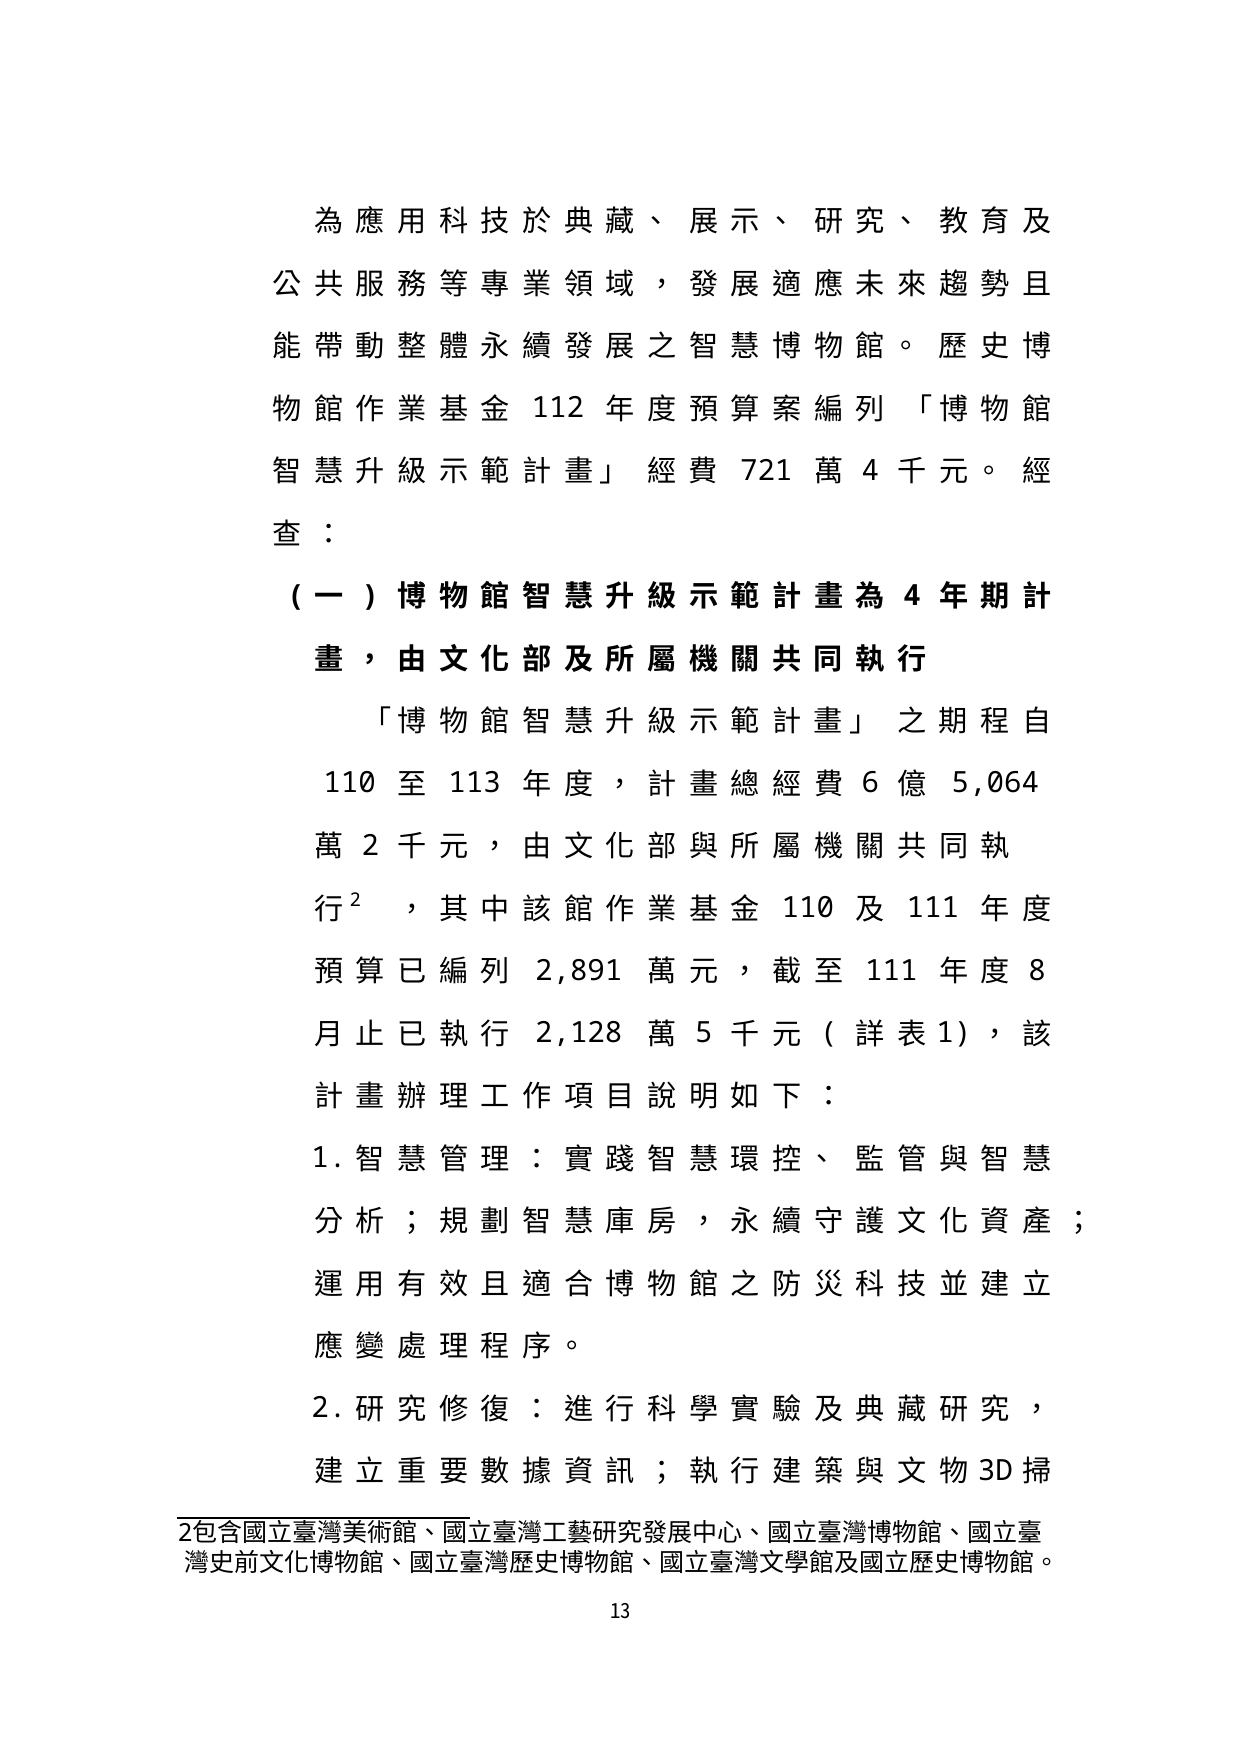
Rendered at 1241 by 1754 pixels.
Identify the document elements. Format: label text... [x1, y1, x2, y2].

text 「博物館智慧升級示範計畫」之期程自110至113年度，計畫總經費6億5,064萬2千元，由文化部與所屬機關共同執行，其中該館作業基金110及111年度預算已編列2,891萬元，截至111年度8月止已執行2,128萬5千元(詳表1)，該計畫辦理工作項目說明如下： [271, 677, 1058, 1115]
text 包含國立臺灣美術館、國立臺灣工藝研究發展中心、國立臺灣博物館、國立臺灣史前文化博物館、國立臺灣歷史博物館、國立臺灣文學館及國立歷史博物館。 [177, 1518, 1063, 1577]
text 1.智慧管理：實踐智慧環控、監管與智慧分析；規劃智慧庫房，永續守護文化資產；運用有效且適合博物館之防災科技並建立應變處理程序。 [271, 1115, 1058, 1365]
text 為應用科技於典藏、展示、研究、教育及公共服務等專業領域，發展適應未來趨勢且能帶動整體永續發展之智慧博物館。歷史博物館作業基金112年度預算案編列「博物館智慧升級示範計畫」經費721萬4千元。經查： [242, 177, 1058, 552]
text 2.研究修復：進行科學實驗及典藏研究，建立重要數據資訊；執行建築與文物3D掃描建模分析及應用，提供修復前、後之比對，並可應用於後續保存措施或展示設計。 [271, 1365, 1058, 1490]
text (一)博物館智慧升級示範計畫為4年期計畫，由文化部及所屬機關共同執行 [242, 552, 1058, 677]
